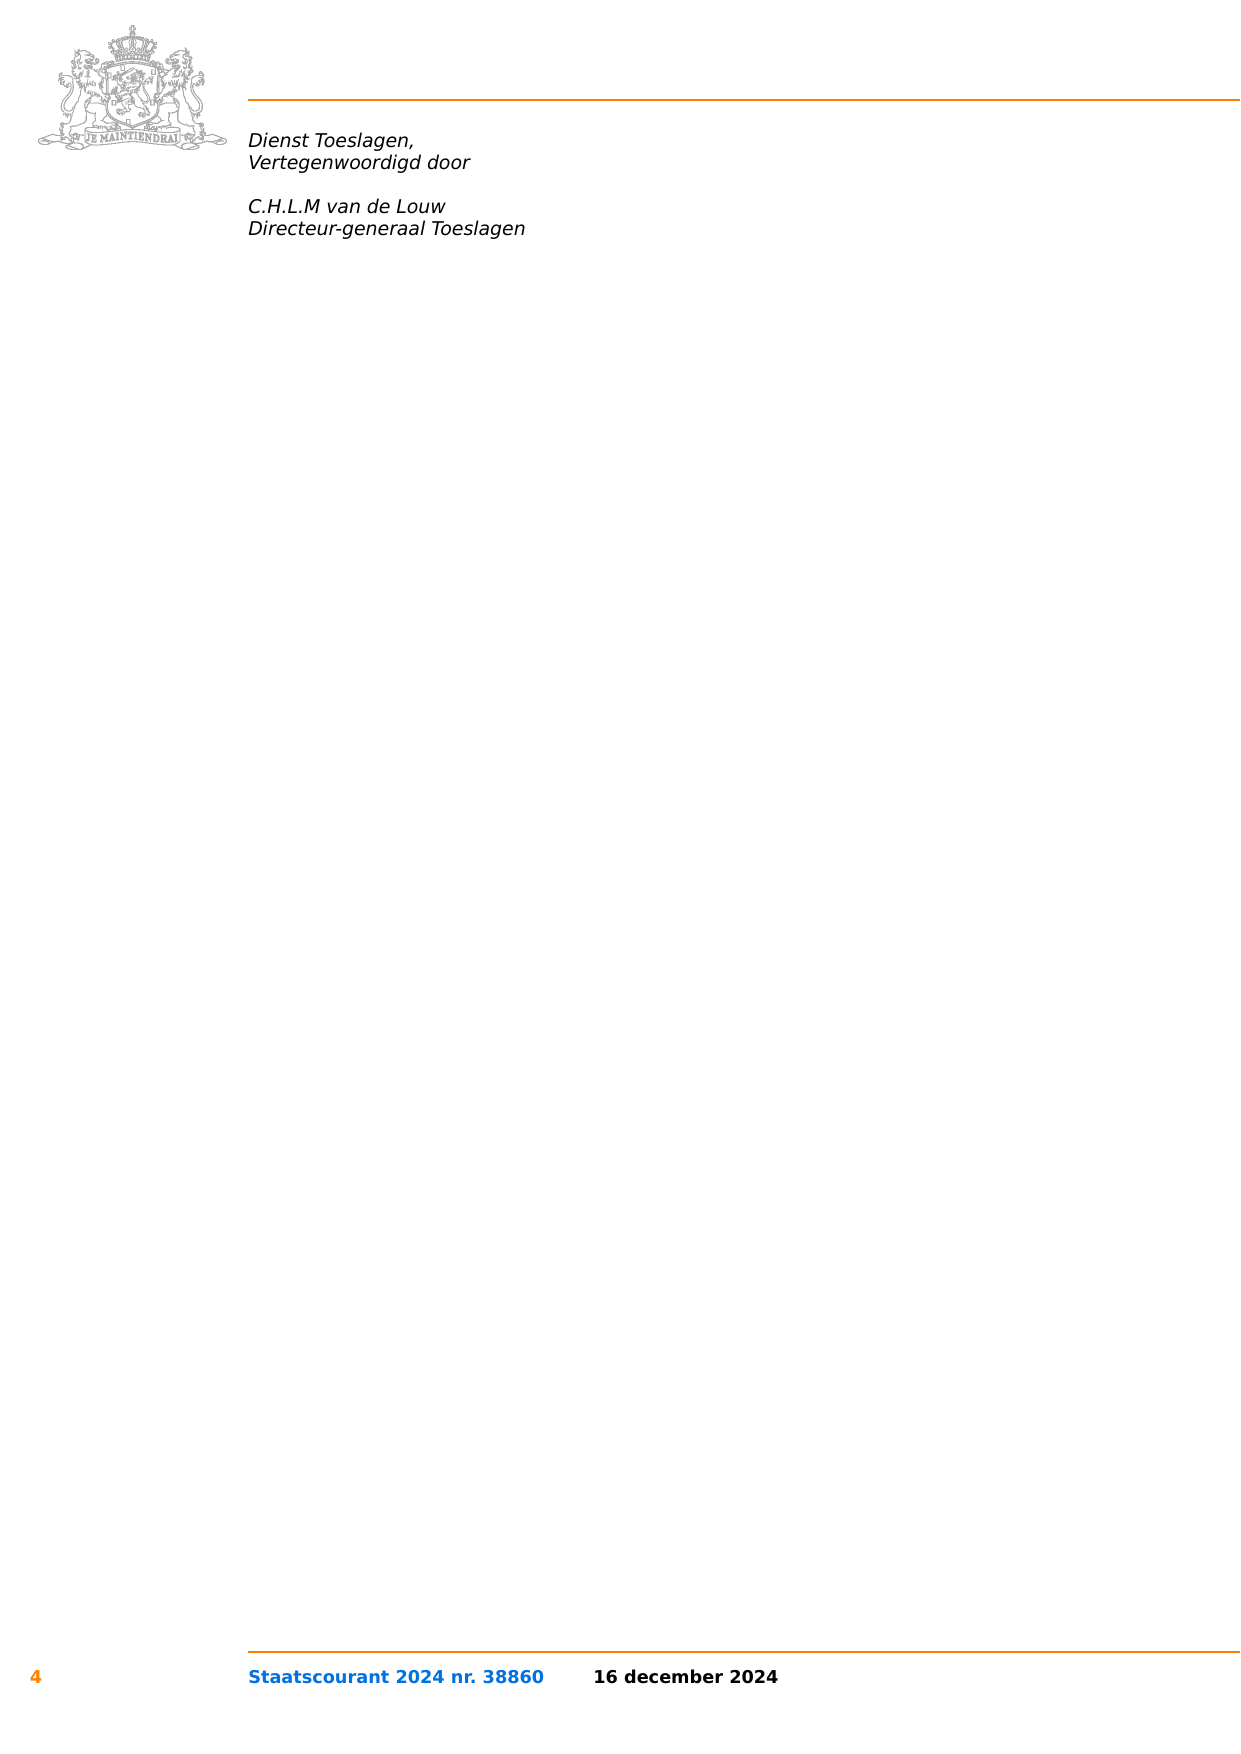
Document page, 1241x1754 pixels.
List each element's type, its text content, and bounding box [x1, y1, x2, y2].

picture [38, 25, 227, 150]
text Dienst Toeslagen, Vertegenwoordigd door C.H.L.M van de Louw Directeur-generaal Toeslagen [248, 130, 1163, 240]
